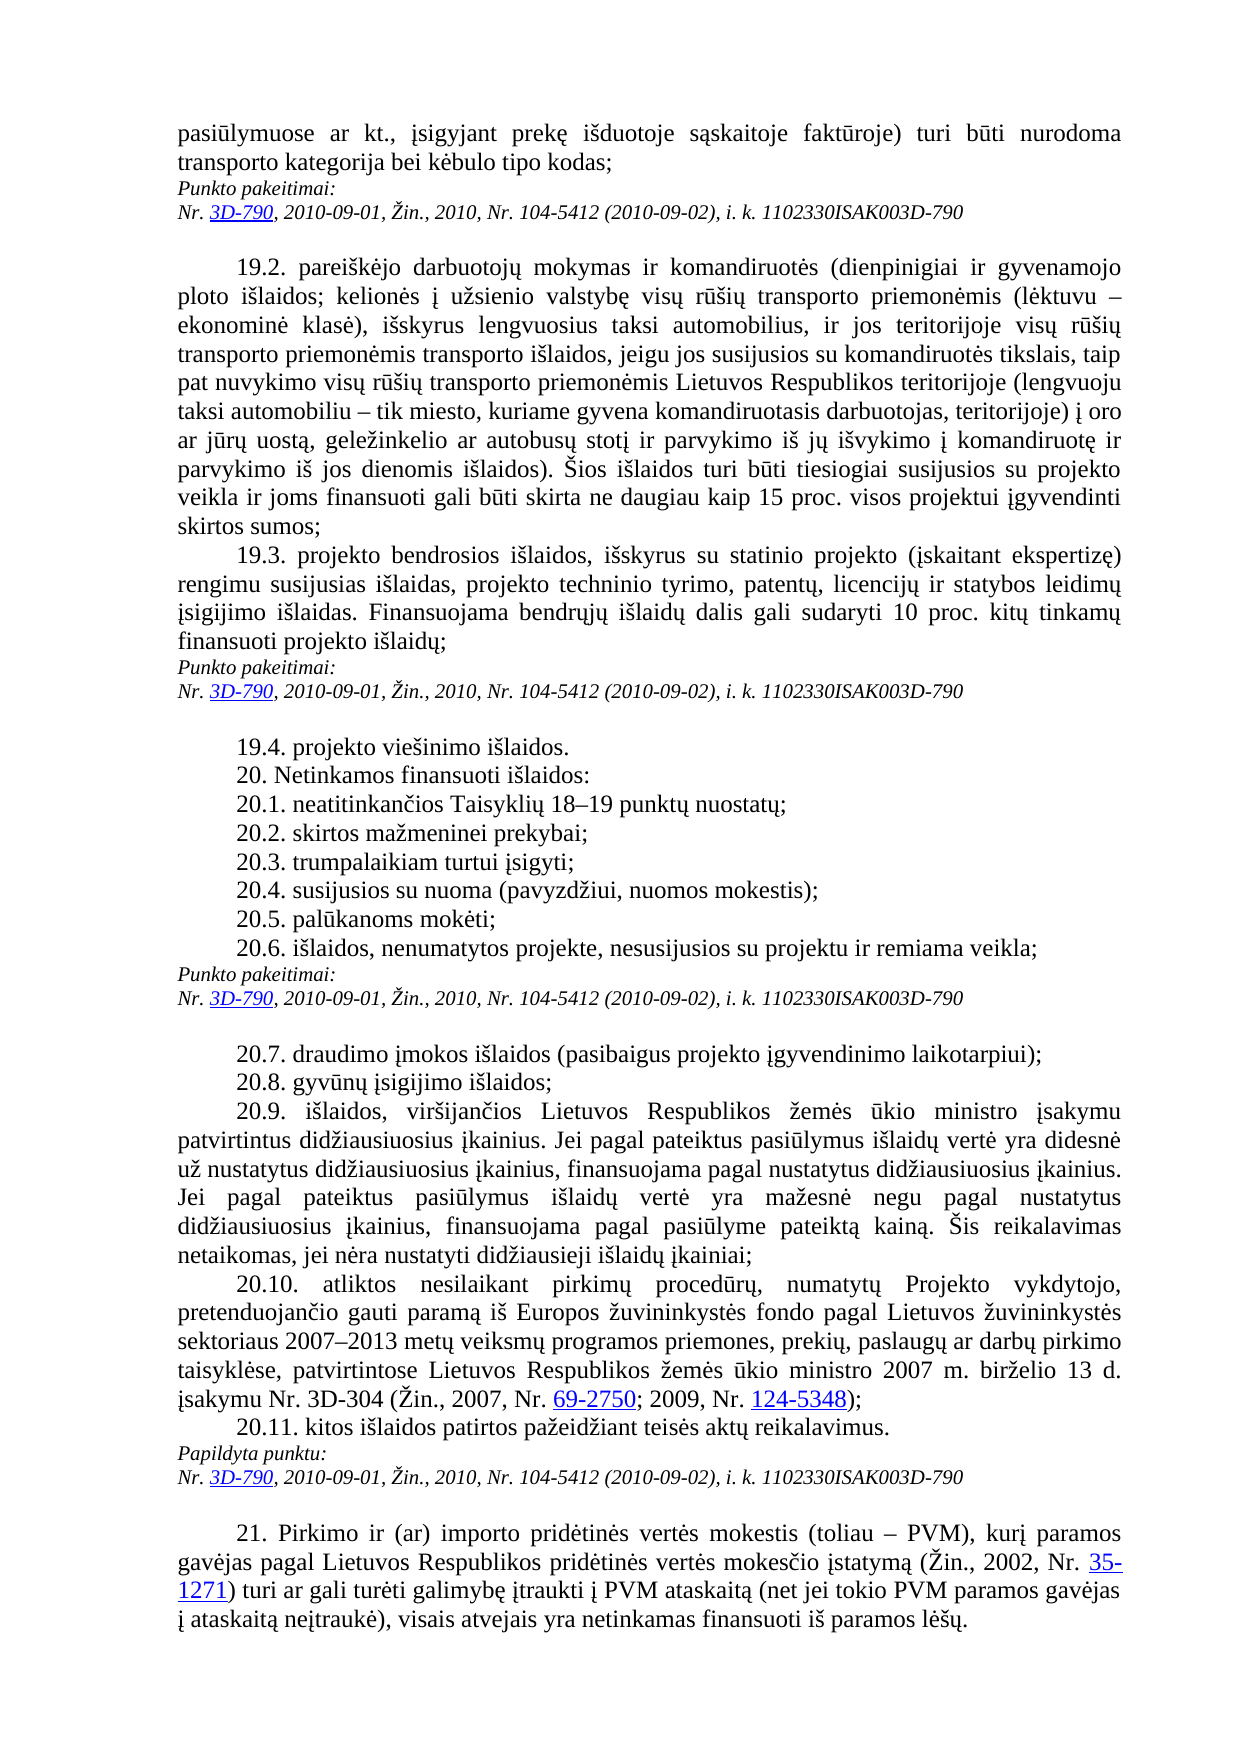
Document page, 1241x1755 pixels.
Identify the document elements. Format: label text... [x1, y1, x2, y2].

text pasiūlymuose ar kt., įsigyjant prekę išduotoje sąskaitoje faktūroje) turi būti nurodoma transporto kategorija bei kėbulo tipo kodas; [177, 118, 1122, 176]
text Punkto pakeitimai: [177, 176, 1122, 200]
text 20.4. susijusios su nuoma (pavyzdžiui, nuomos mokestis); [177, 876, 1122, 904]
text 20.3. trumpalaikiam turtui įsigyti; [177, 847, 1122, 876]
text Punkto pakeitimai: [177, 962, 1122, 986]
text 20.10. atliktos nesilaikant pirkimų procedūrų, numatytų Projekto vykdytojo, pretenduojančio gauti paramą iš Europos žuvininkystės fondo pagal Lietuvos žuvininkystės sektoriaus 2007–2013 metų veiksmų programos priemones, prekių, paslaugų ar darbų pirkimo taisyklėse, patvirtintose Lietuvos Respublikos žemės ūkio ministro 2007 m. birželio 13 d. įsakymu Nr. 3D-304 (Žin., 2007, Nr. 69-2750; 2009, Nr. 124-5348); [177, 1269, 1122, 1412]
text Nr. 3D-790, 2010-09-01, Žin., 2010, Nr. 104-5412 (2010-09-02), i. k. 1102330ISAK003D-790 [177, 679, 1122, 703]
text Nr. 3D-790, 2010-09-01, Žin., 2010, Nr. 104-5412 (2010-09-02), i. k. 1102330ISAK003D-790 [177, 1465, 1122, 1489]
text 20.8. gyvūnų įsigijimo išlaidos; [177, 1067, 1122, 1096]
text 20.6. išlaidos, nenumatytos projekte, nesusijusios su projektu ir remiama veikla; [177, 933, 1122, 962]
text 19.4. projekto viešinimo išlaidos. [177, 732, 1122, 761]
text 20.11. kitos išlaidos patirtos pažeidžiant teisės aktų reikalavimus. [177, 1412, 1122, 1441]
text 20.1. neatitinkančios Taisyklių 18–19 punktų nuostatų; [177, 789, 1122, 818]
text 20.2. skirtos mažmeninei prekybai; [177, 818, 1122, 847]
text 20.5. palūkanoms mokėti; [177, 904, 1122, 933]
text Punkto pakeitimai: [177, 655, 1122, 679]
text 19.3. projekto bendrosios išlaidos, išskyrus su statinio projekto (įskaitant ekspertizę) rengimu susijusias išlaidas, projekto techninio tyrimo, patentų, licencijų ir statybos leidimų įsigijimo išlaidas. Finansuojama bendrųjų išlaidų dalis gali sudaryti 10 proc. kitų tinkamų finansuoti projekto išlaidų; [177, 540, 1122, 655]
text 21. Pirkimo ir (ar) importo pridėtinės vertės mokestis (toliau – PVM), kurį paramos gavėjas pagal Lietuvos Respublikos pridėtinės vertės mokesčio įstatymą (Žin., 2002, Nr. 35-1271) turi ar gali turėti galimybę įtraukti į PVM ataskaitą (net jei tokio PVM paramos gavėjas į ataskaitą neįtraukė), visais atvejais yra netinkamas finansuoti iš paramos lėšų. [177, 1518, 1122, 1633]
text Nr. 3D-790, 2010-09-01, Žin., 2010, Nr. 104-5412 (2010-09-02), i. k. 1102330ISAK003D-790 [177, 986, 1122, 1010]
text 20.7. draudimo įmokos išlaidos (pasibaigus projekto įgyvendinimo laikotarpiui); [177, 1039, 1122, 1067]
text 20.9. išlaidos, viršijančios Lietuvos Respublikos žemės ūkio ministro įsakymu patvirtintus didžiausiuosius įkainius. Jei pagal pateiktus pasiūlymus išlaidų vertė yra didesnė už nustatytus didžiausiuosius įkainius, finansuojama pagal nustatytus didžiausiuosius įkainius. Jei pagal pateiktus pasiūlymus išlaidų vertė yra mažesnė negu pagal nustatytus didžiausiuosius įkainius, finansuojama pagal pasiūlyme pateiktą kainą. Šis reikalavimas netaikomas, jei nėra nustatyti didžiausieji išlaidų įkainiai; [177, 1096, 1122, 1269]
text 20. Netinkamos finansuoti išlaidos: [177, 761, 1122, 789]
text Nr. 3D-790, 2010-09-01, Žin., 2010, Nr. 104-5412 (2010-09-02), i. k. 1102330ISAK003D-790 [177, 200, 1122, 224]
text Papildyta punktu: [177, 1441, 1122, 1465]
text 19.2. pareiškėjo darbuotojų mokymas ir komandiruotės (dienpinigiai ir gyvenamojo ploto išlaidos; kelionės į užsienio valstybę visų rūšių transporto priemonėmis (lėktuvu – ekonominė klasė), išskyrus lengvuosius taksi automobilius, ir jos teritorijoje visų rūšių transporto priemonėmis transporto išlaidos, jeigu jos susijusios su komandiruotės tikslais, taip pat nuvykimo visų rūšių transporto priemonėmis Lietuvos Respublikos teritorijoje (lengvuoju taksi automobiliu – tik miesto, kuriame gyvena komandiruotasis darbuotojas, teritorijoje) į oro ar jūrų uostą, geležinkelio ar autobusų stotį ir parvykimo iš jų išvykimo į komandiruotę ir parvykimo iš jos dienomis išlaidos). Šios išlaidos turi būti tiesiogiai susijusios su projekto veikla ir joms finansuoti gali būti skirta ne daugiau kaip 15 proc. visos projektui įgyvendinti skirtos sumos; [177, 252, 1122, 540]
